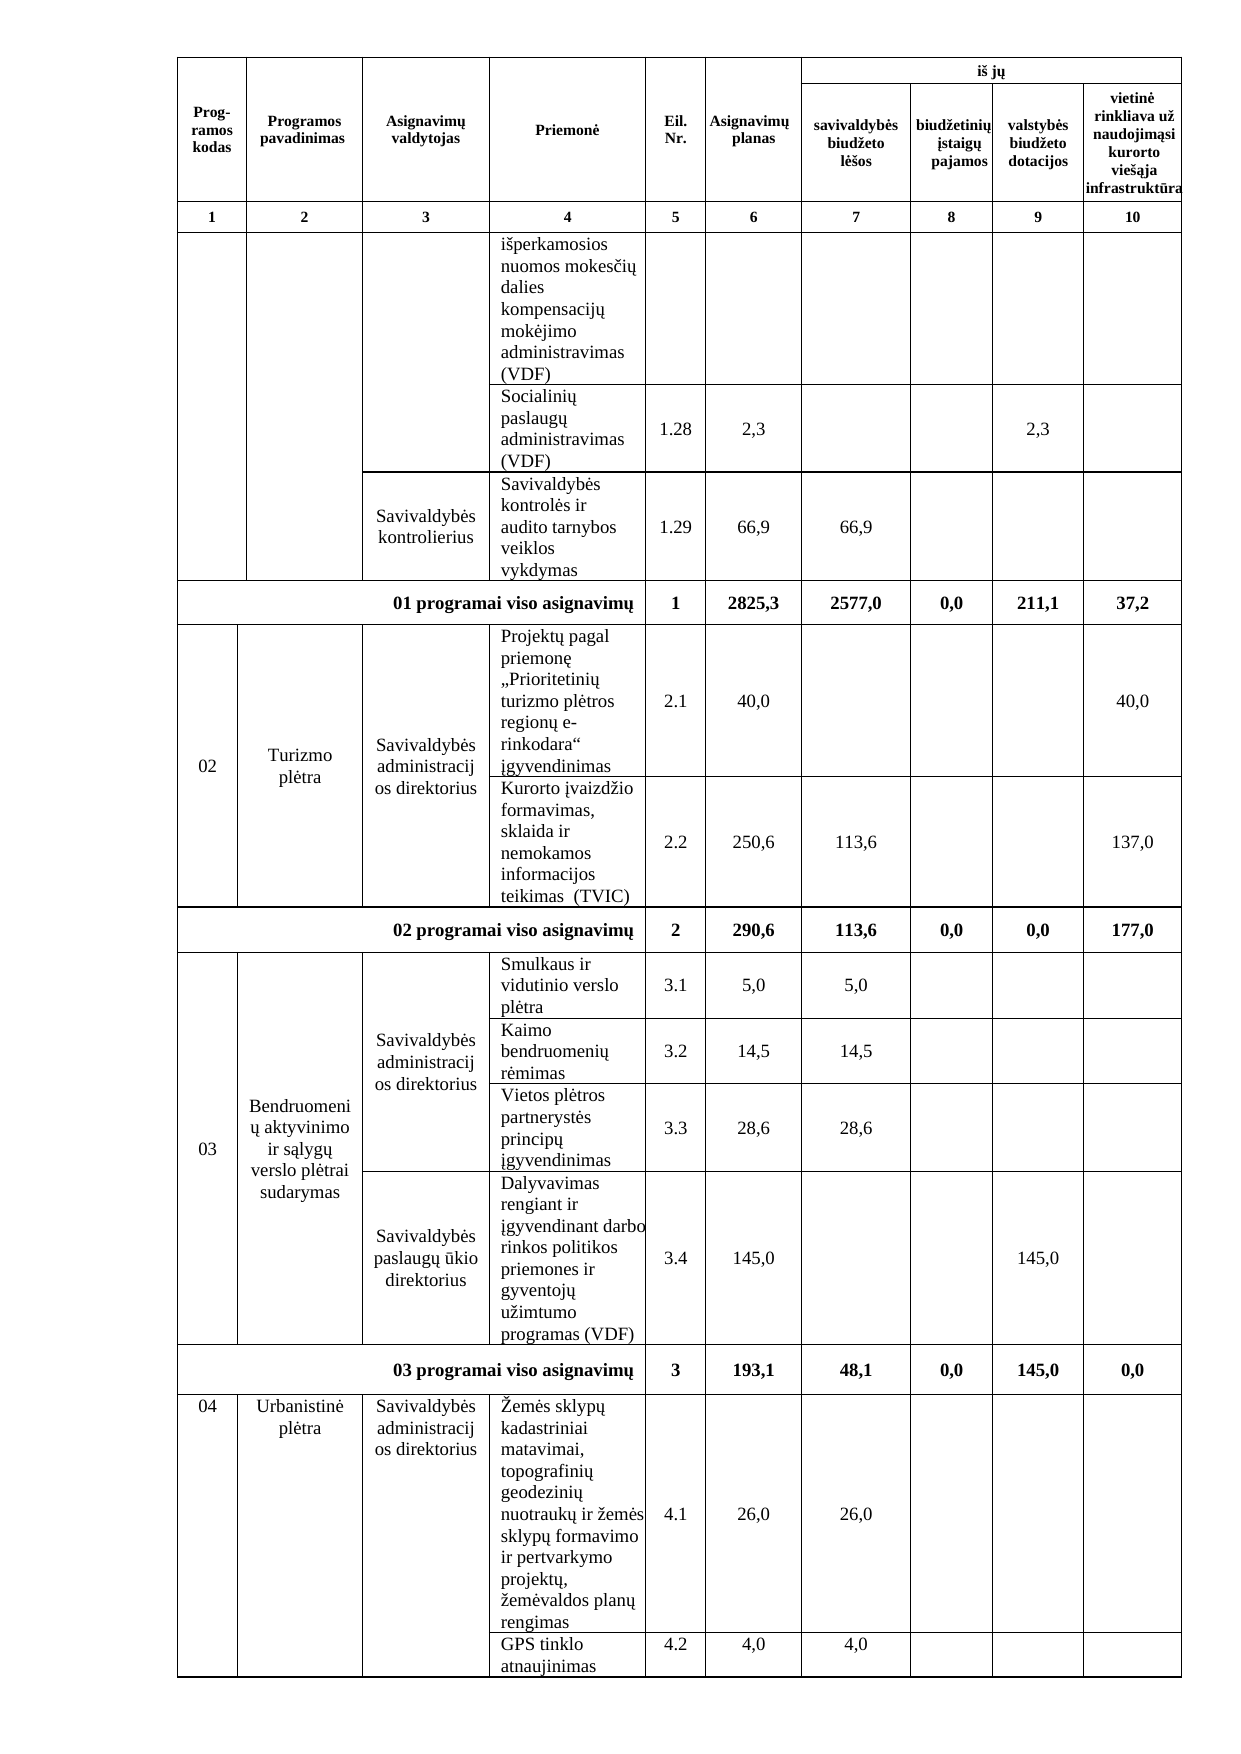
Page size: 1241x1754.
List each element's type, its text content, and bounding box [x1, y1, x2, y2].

table_cell [911, 1395, 992, 1632]
table_cell išperkamosios nuomos mokesčių dalies kompensacijų mokėjimo administravimas (VDF) [490, 233, 645, 384]
table_cell Smulkaus ir vidutinio verslo plėtra [490, 953, 645, 1017]
table_cell 3.3 [646, 1084, 705, 1171]
table_cell 2.2 [646, 777, 705, 906]
table_cell Turizmo plėtra [238, 625, 362, 906]
table_cell 66,9 [706, 473, 801, 580]
table_cell [911, 233, 992, 384]
table_cell Savivaldybės kontrolės ir audito tarnybos veiklos vykdymas [490, 473, 645, 580]
table_cell 145,0 [993, 1345, 1083, 1394]
table_cell 177,0 [1084, 908, 1181, 952]
table_cell 193,1 [706, 1345, 801, 1394]
table_cell [911, 1084, 992, 1171]
table_cell Bendruomenių aktyvinimo ir sąlygų verslo plėtrai sudarymas [238, 953, 362, 1344]
table_cell 01 programai viso asignavimų [178, 581, 645, 624]
table_cell 1.28 [646, 385, 705, 471]
table_cell 8 [911, 202, 992, 232]
table_header Eil. Nr. [646, 58, 705, 201]
table_cell 04 [178, 1395, 237, 1676]
table_cell [1084, 953, 1181, 1017]
table_cell 4 [490, 202, 645, 232]
table_cell [802, 625, 910, 776]
table_cell [993, 473, 1083, 580]
table_cell Savivaldybės paslaugų ūkio direktorius [363, 1172, 489, 1344]
table_cell 3 [363, 202, 489, 232]
table_header iš jų [802, 58, 1181, 83]
table_cell [911, 1172, 992, 1344]
table_cell [1084, 473, 1181, 580]
table_cell 5 [646, 202, 705, 232]
table_cell 28,6 [706, 1084, 801, 1171]
table_cell Urbanistinė plėtra [238, 1395, 362, 1676]
table_cell Projektų pagal priemonę „Prioritetinių turizmo plėtros regionų e-rinkodara“ įgyvendinimas [490, 625, 645, 776]
table_cell 26,0 [706, 1395, 801, 1632]
table_cell 5,0 [706, 953, 801, 1017]
table_cell 0,0 [911, 908, 992, 952]
table_cell Socialinių paslaugų administravimas (VDF) [490, 385, 645, 471]
table_cell [993, 1633, 1083, 1676]
table_cell Savivaldybės kontrolierius [363, 473, 489, 580]
table_cell savivaldybės biudžeto lėšos [802, 84, 910, 201]
table_cell 113,6 [802, 908, 910, 952]
table_cell 02 programai viso asignavimų [178, 908, 645, 952]
table_cell [178, 233, 246, 580]
table_cell 10 [1084, 202, 1181, 232]
table_cell [247, 233, 362, 580]
table_cell 4,0 [706, 1633, 801, 1676]
table_cell Žemės sklypų kadastriniai matavimai, topografinių geodezinių nuotraukų ir žemės sklypų formavimo ir pertvarkymo projektų, žemėvaldos planų rengimas [490, 1395, 645, 1632]
table_cell 2825,3 [706, 581, 801, 624]
table_cell [646, 233, 705, 384]
table_cell [1084, 385, 1181, 471]
table_cell 3.4 [646, 1172, 705, 1344]
table_cell Kurorto įvaizdžio formavimas, sklaida ir nemokamos informacijos teikimas (TVIC) [490, 777, 645, 906]
table_cell 3 [646, 1345, 705, 1394]
table_cell [802, 385, 910, 471]
table_cell [1084, 1172, 1181, 1344]
table_cell [911, 953, 992, 1017]
table_cell Kaimo bendruomenių rėmimas [490, 1019, 645, 1083]
table_cell 2.1 [646, 625, 705, 776]
table_cell 2577,0 [802, 581, 910, 624]
table_cell 48,1 [802, 1345, 910, 1394]
table_cell 1 [646, 581, 705, 624]
table_cell [1084, 1019, 1181, 1083]
table_cell 14,5 [802, 1019, 910, 1083]
table_cell 145,0 [993, 1172, 1083, 1344]
table_cell 9 [993, 202, 1083, 232]
table_cell [993, 953, 1083, 1017]
table_cell [911, 1019, 992, 1083]
table_cell 26,0 [802, 1395, 910, 1632]
table_cell Savivaldybės administracijos direktorius [363, 625, 489, 906]
table_cell [993, 1084, 1083, 1171]
table_cell [911, 385, 992, 471]
table_cell [911, 1633, 992, 1676]
table_cell 40,0 [706, 625, 801, 776]
table_cell [993, 1395, 1083, 1632]
table_cell 40,0 [1084, 625, 1181, 776]
table_cell 4.1 [646, 1395, 705, 1632]
table_cell 211,1 [993, 581, 1083, 624]
table_cell 3.2 [646, 1019, 705, 1083]
table_cell 2 [247, 202, 362, 232]
table_cell Vietos plėtros partnerystės principų įgyvendinimas [490, 1084, 645, 1171]
table_cell [1084, 233, 1181, 384]
table_header Asignavimų valdytojas [363, 58, 489, 201]
table_cell biudžetinių įstaigų pajamos [911, 84, 992, 201]
table_cell 137,0 [1084, 777, 1181, 906]
table_cell 0,0 [911, 581, 992, 624]
table_header Prog-ramos kodas [178, 58, 246, 201]
table_cell [993, 1019, 1083, 1083]
table_cell 03 programai viso asignavimų [178, 1345, 645, 1394]
table_cell [911, 473, 992, 580]
table_cell [993, 625, 1083, 776]
table_cell 02 [178, 625, 237, 906]
table_cell [1084, 1084, 1181, 1171]
table_cell vietinė rinkliava už naudojimąsi kurorto viešąja infrastruktūra [1084, 84, 1181, 201]
table_cell [993, 777, 1083, 906]
table_cell 0,0 [993, 908, 1083, 952]
table_cell 3.1 [646, 953, 705, 1017]
table_cell Dalyvavimas rengiant ir įgyvendinant darbo rinkos politikos priemones ir gyventojų užimtumo programas (VDF) [490, 1172, 645, 1344]
table_cell 1 [178, 202, 246, 232]
table_cell 113,6 [802, 777, 910, 906]
table_cell 2,3 [706, 385, 801, 471]
table_cell 37,2 [1084, 581, 1181, 624]
table_cell 28,6 [802, 1084, 910, 1171]
table_cell Savivaldybės administracijos direktorius [363, 1395, 489, 1676]
table_cell 4,0 [802, 1633, 910, 1676]
table_cell Savivaldybės administracijos direktorius [363, 953, 489, 1171]
table_cell [1084, 1633, 1181, 1676]
table_header Asignavimų planas [706, 58, 801, 201]
table_cell 1.29 [646, 473, 705, 580]
table_cell 14,5 [706, 1019, 801, 1083]
table_cell 0,0 [911, 1345, 992, 1394]
table_cell [802, 233, 910, 384]
table_header Programos pavadinimas [247, 58, 362, 201]
table_cell [1084, 1395, 1181, 1632]
table_cell [993, 233, 1083, 384]
table_cell [802, 1172, 910, 1344]
table_cell 145,0 [706, 1172, 801, 1344]
table_cell 4.2 [646, 1633, 705, 1676]
table_cell 2,3 [993, 385, 1083, 471]
table_cell [706, 233, 801, 384]
table_cell 6 [706, 202, 801, 232]
table_cell 7 [802, 202, 910, 232]
table_cell valstybės biudžeto dotacijos [993, 84, 1083, 201]
table_cell [363, 233, 489, 471]
table_cell GPS tinklo atnaujinimas [490, 1633, 645, 1676]
table_cell 0,0 [1084, 1345, 1181, 1394]
table_cell [911, 777, 992, 906]
table_cell 5,0 [802, 953, 910, 1017]
table_cell 03 [178, 953, 237, 1344]
table_cell 290,6 [706, 908, 801, 952]
table_cell 250,6 [706, 777, 801, 906]
table_header Priemonė [490, 58, 645, 201]
table_cell 66,9 [802, 473, 910, 580]
table_cell [911, 625, 992, 776]
table_cell 2 [646, 908, 705, 952]
